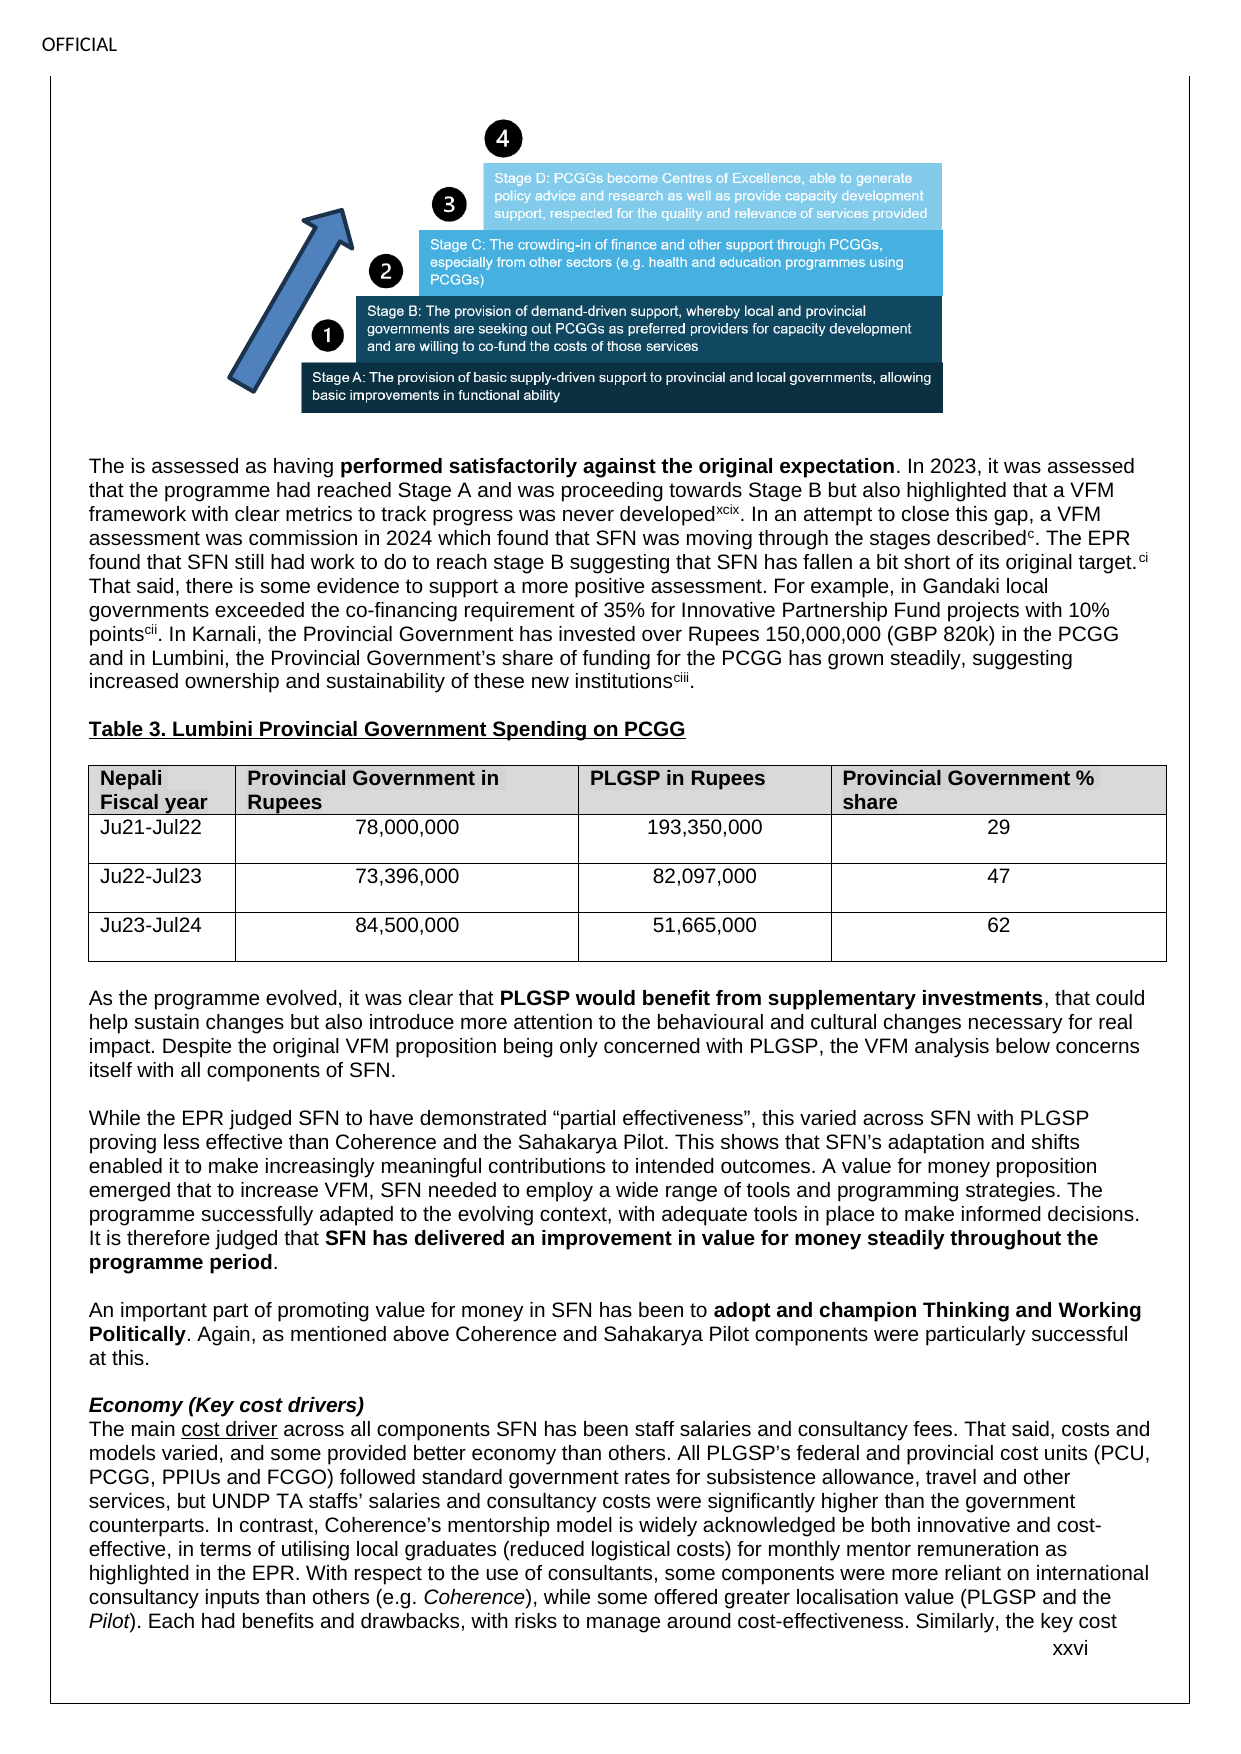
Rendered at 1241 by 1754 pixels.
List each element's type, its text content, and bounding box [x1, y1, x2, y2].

text The main cost driver across all components SFN has been staff salaries and consultancy fees. That said, costs and models varied, and some provided better economy than others. All PLGSP’s federal and provincial cost units (PCU, PCGG, PPIUs and FCGO) followed standard government rates for subsistence allowance, travel and other services, but UNDP TA staffs’ salaries and consultancy costs were significantly higher than the government counterparts. In contrast, Coherence’s mentorship model is widely acknowledged be both innovative and cost-effective, in terms of utilising local graduates (reduced logistical costs) for monthly mentor remuneration as highlighted in the EPR. With respect to the use of consultants, some components were more reliant on international consultancy inputs than others (e.g. Coherence), while some offered greater localisation value (PLGSP and the Pilot). Each had benefits and drawbacks, with risks to manage around cost-effectiveness. Similarly, the key cost [89, 1417, 1152, 1633]
text Economy (Key cost drivers) [89, 1393, 1152, 1417]
table_cell 47 [832, 864, 1166, 912]
table_header Provincial Government in Rupees [236, 766, 578, 814]
table_cell Ju22-Jul23 [89, 864, 235, 912]
table_cell Ju21-Jul22 [89, 815, 235, 863]
text An important part of promoting value for money in SFN has been to adopt and champion Thinking and Working Politically. Again, as mentioned above Coherence and Sahakarya Pilot components were particularly successful at this. [89, 1297, 1152, 1369]
text While the EPR judged SFN to have demonstrated “partial effectiveness”, this varied across SFN with PLGSP proving less effective than Coherence and the Sahakarya Pilot. This shows that SFN’s adaptation and shifts enabled it to make increasingly meaningful contributions to intended outcomes. A value for money proposition emerged that to increase VFM, SFN needed to employ a wide range of tools and programming strategies. The programme successfully adapted to the evolving context, with adequate tools in place to make informed decisions. It is therefore judged that SFN has delivered an improvement in value for money steadily throughout the programme period. [89, 1106, 1152, 1273]
text As the programme evolved, it was clear that PLGSP would benefit from supplementary investments, that could help sustain changes but also introduce more attention to the behavioural and cultural changes necessary for real impact. Despite the original VFM proposition being only concerned with PLGSP, the VFM analysis below concerns itself with all components of SFN. [89, 986, 1152, 1082]
table_header PLGSP in Rupees [579, 766, 831, 814]
table_cell 51,665,000 [579, 913, 831, 961]
table_cell 73,396,000 [236, 864, 578, 912]
table_cell 29 [832, 815, 1166, 863]
table_cell 82,097,000 [579, 864, 831, 912]
table_header Nepali Fiscal year [89, 766, 235, 814]
table_cell 84,500,000 [236, 913, 578, 961]
text Table 3. Lumbini Provincial Government Spending on PCGG [89, 717, 1152, 741]
table_cell 193,350,000 [579, 815, 831, 863]
table_header Provincial Government % share [832, 766, 1166, 814]
table_cell 78,000,000 [236, 815, 578, 863]
text The is assessed as having performed satisfactorily against the original expectation. In 2023, it was assessed that the programme had reached Stage A and was proceeding towards Stage B but also highlighted that a VFM framework with clear metrics to track progress was never developed. In an attempt to close this gap, a VFM assessment was commission in 2024 which found that SFN was moving through the stages described. The EPR found that SFN still had work to do to reach stage B suggesting that SFN has fallen a bit short of its original target. That said, there is some evidence to support a more positive assessment. For example, in Gandaki local governments exceeded the co-financing requirement of 35% for Innovative Partnership Fund projects with 10% points. In Karnali, the Provincial Government has invested over Rupees 150,000,000 (GBP 820k) in the PCGG and in Lumbini, the Provincial Government’s share of funding for the PCGG has grown steadily, suggesting increased ownership and sustainability of these new institutions. [89, 454, 1152, 693]
table_cell Ju23-Jul24 [89, 913, 235, 961]
table_cell 62 [832, 913, 1166, 961]
